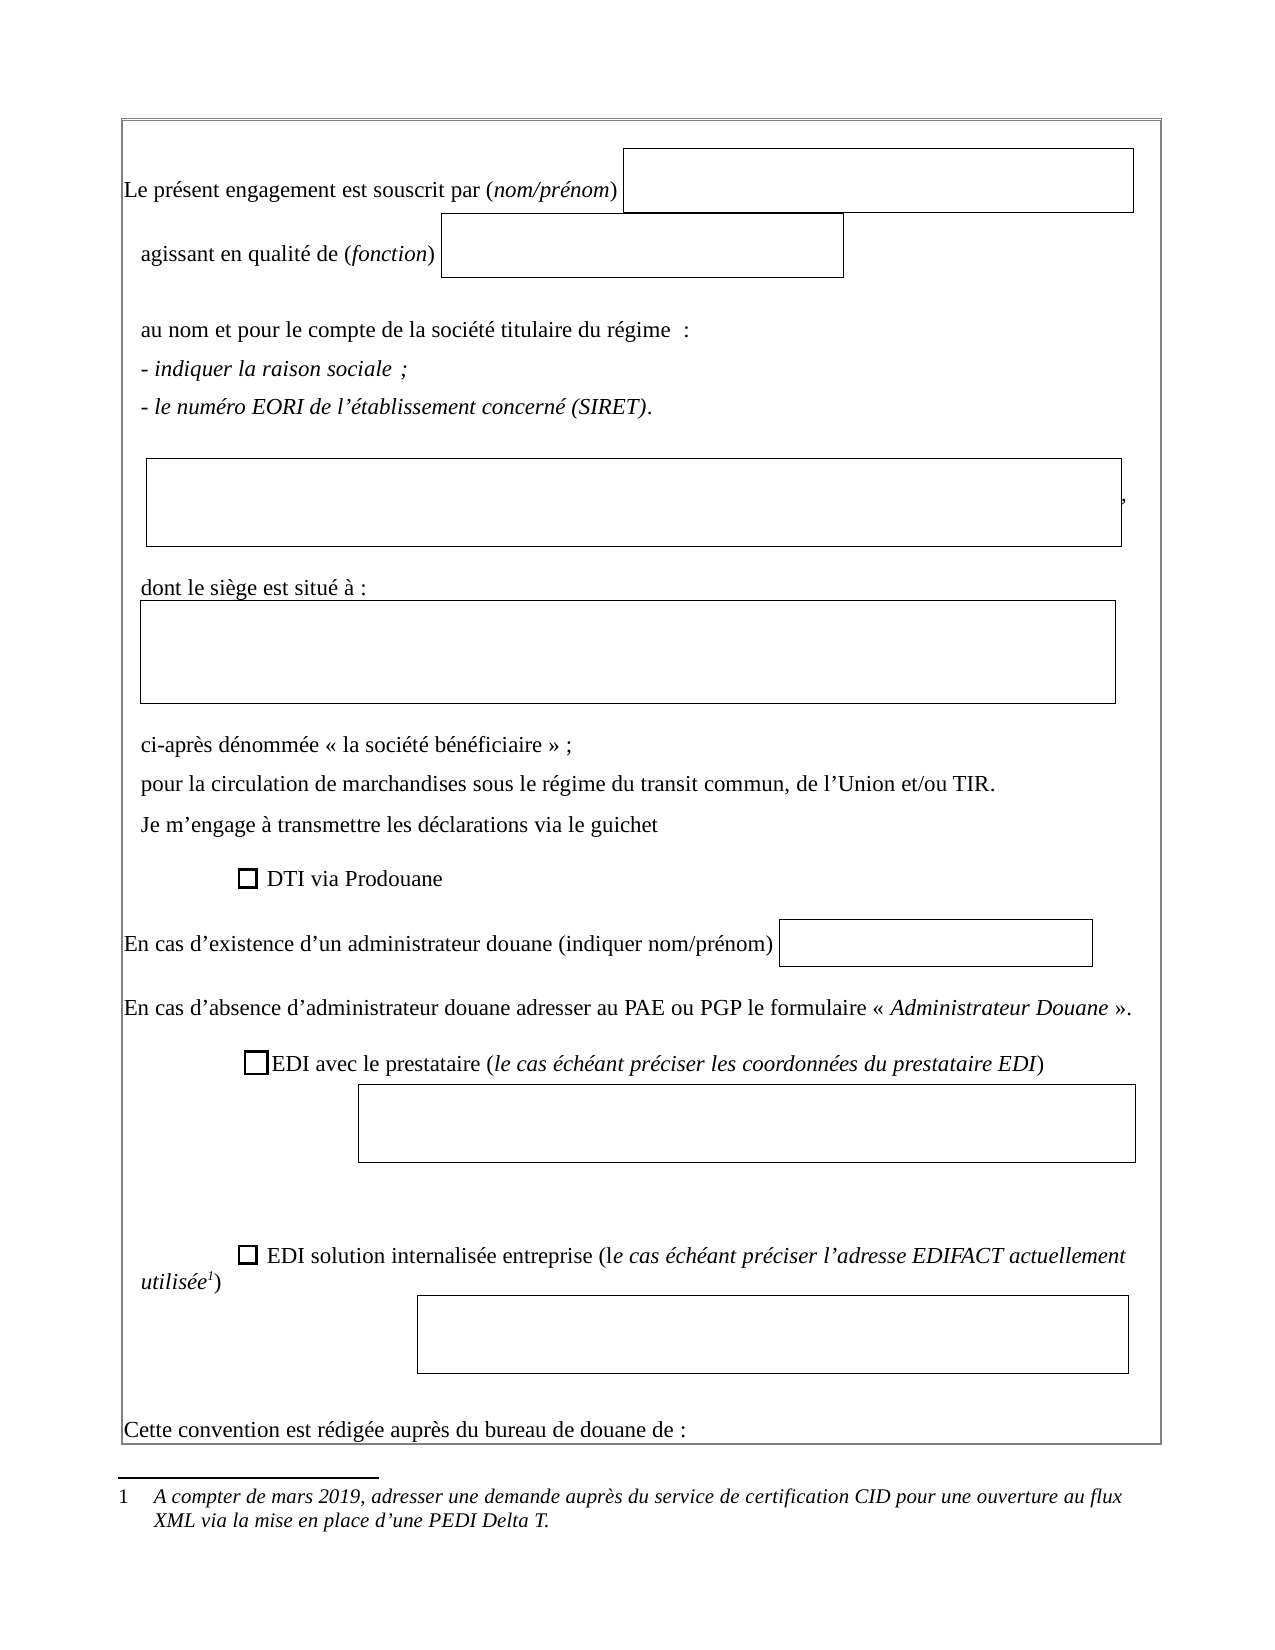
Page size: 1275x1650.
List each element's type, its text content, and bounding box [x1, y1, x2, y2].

table_header Le présent engagement est souscrit par (nom/prénom) agissant en qualité de (fonction) au nom et pour le compte de la société titulaire du régime : - indiquer la raison sociale ; - le numéro EORI de l’établissement concerné (SIRET). , dont le siège est situé à : ci-après dénommée « la société bénéficiaire » ; pour la circulation de marchandises sous le régime du transit commun, de l’Union et/ou TIR. Je m’engage à transmettre les déclarations via le guichet DTI via Prodouane En cas d’existence d’un administrateur douane (indiquer nom/prénom) En cas d’absence d’administrateur douane adresser au PAE ou PGP le formulaire « Administrateur Douane ». EDI avec le prestataire (le cas échéant préciser les coordonnées du prestataire EDI) EDI solution internalisée entreprise (le cas échéant préciser l’adresse EDIFACT actuellement utilisée) Cette convention est rédigée auprès du bureau de douane de : [123, 121, 1160, 1442]
